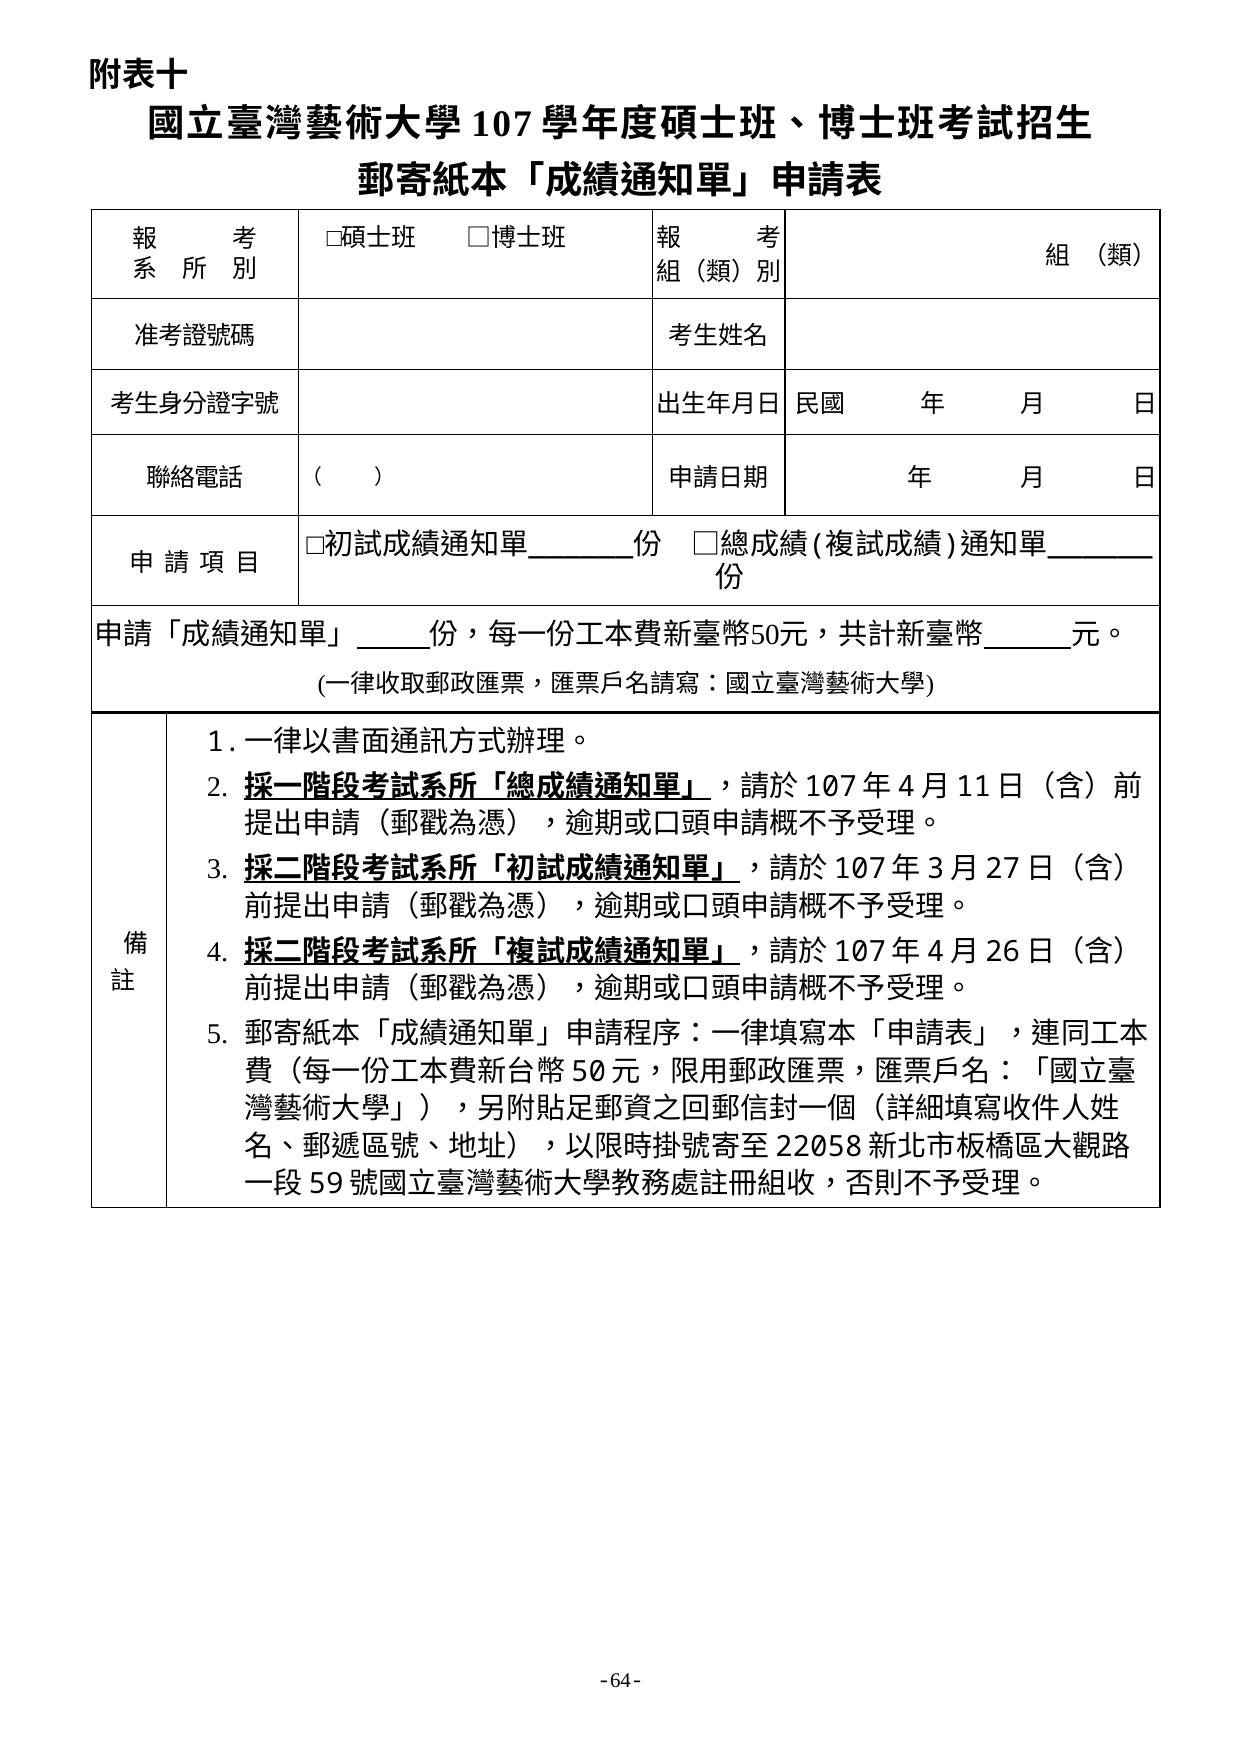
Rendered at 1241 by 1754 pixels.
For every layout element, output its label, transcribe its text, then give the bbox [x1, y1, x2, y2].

table_cell [299, 299, 652, 369]
table_cell [299, 370, 652, 434]
table_cell 准考證號碼 [92, 299, 298, 369]
table_cell □初試成績通知單______份 □總成績(複試成績)通知單______份 [299, 516, 1159, 605]
table_header □碩士班 □博士班 [299, 210, 652, 298]
table_header 報 考 系 所 別 [92, 210, 298, 298]
table_cell 民國 年 月 日 [786, 370, 1159, 434]
table_cell 出生年月日 [653, 370, 784, 434]
text 國立臺灣藝術大學107學年度碩士班、博士班考試招生 [89, 103, 1152, 145]
table_cell 一律以書面通訊方式辦理。 採一階段考試系所「總成績通知單」，請於107年4月11日（含）前提出申請（郵戳為憑），逾期或口頭申請概不予受理。 採二階段考試系所「初試成績通知單」，請於107年3月27日（含）前提出申請（郵戳為憑），逾期或口頭申請概不予受理。 採二階段考試系所「複試成績通知單」，請於107年4月26日（含）前提出申請（郵戳為憑），逾期或口頭申請概不予受理。 郵寄紙本「成績通知單」申請程序：一律填寫本「申請表」，連同工本費（每一份工本費新台幣50元，限用郵政匯票，匯票戶名：「國立臺灣藝術大學」），另附貼足郵資之回郵信封一個（詳細填寫收件人姓名、郵遞區號、地址），以限時掛號寄至22058新北市板橋區大觀路一段59號國立臺灣藝術大學教務處註冊組收，否則不予受理。 [167, 714, 1159, 1207]
table_cell 聯絡電話 [92, 435, 298, 515]
table_cell 申請「成績通知單」 份，每一份工本費新臺幣50元，共計新臺幣 元。 (一律收取郵政匯票，匯票戶名請寫：國立臺灣藝術大學) [92, 606, 1159, 711]
table_cell 考生身分證字號 [92, 370, 298, 434]
table_cell 申 請 項 目 [92, 516, 298, 605]
table_header 組 （類） [786, 210, 1159, 298]
table_cell 申請日期 [653, 435, 784, 515]
table_cell 年 月 日 [786, 435, 1159, 515]
table_cell [786, 299, 1159, 369]
table_header 報 考 組（類）別 [653, 210, 784, 298]
table_cell 備 註 [92, 714, 166, 1207]
text 郵寄紙本「成績通知單」申請表 [89, 160, 1152, 201]
text 附表十 [89, 47, 1152, 96]
table_cell （ ） [299, 435, 652, 515]
table_cell 考生姓名 [653, 299, 784, 369]
